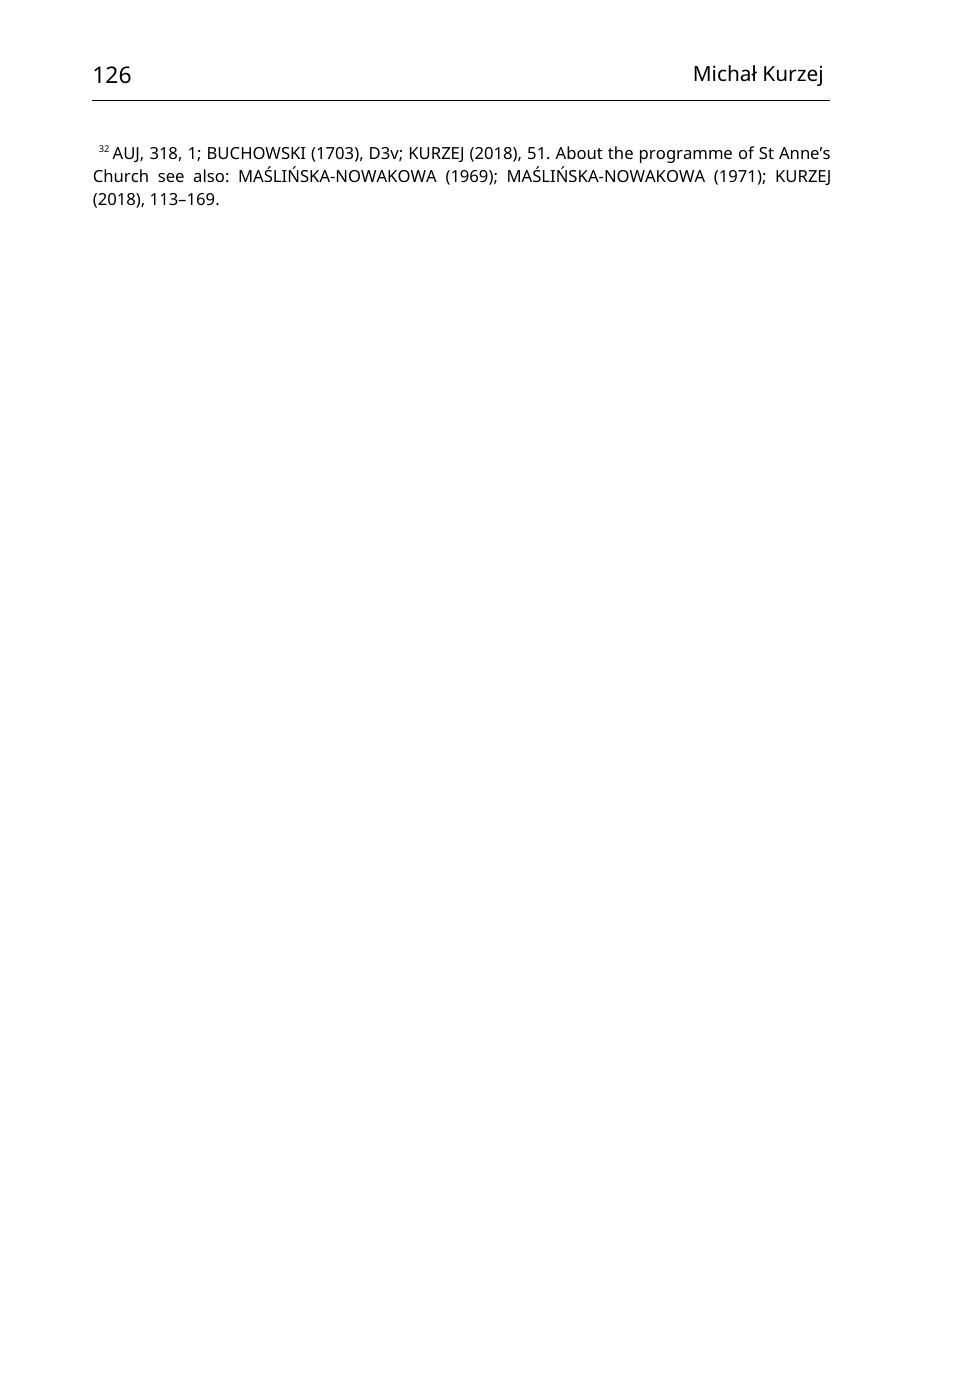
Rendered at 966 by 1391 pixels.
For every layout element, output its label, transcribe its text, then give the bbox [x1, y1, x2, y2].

text 32 AUJ, 318, 1; BUCHOWSKI (1703), D3v; KURZEJ (2018), 51. About the programme of St Anne’s Church see also: MAŚLIŃSKA-NOWAKOWA (1969); MAŚLIŃSKA-NOWAKOWA (1971); KURZEJ (2018), 113–169. [93, 142, 832, 210]
